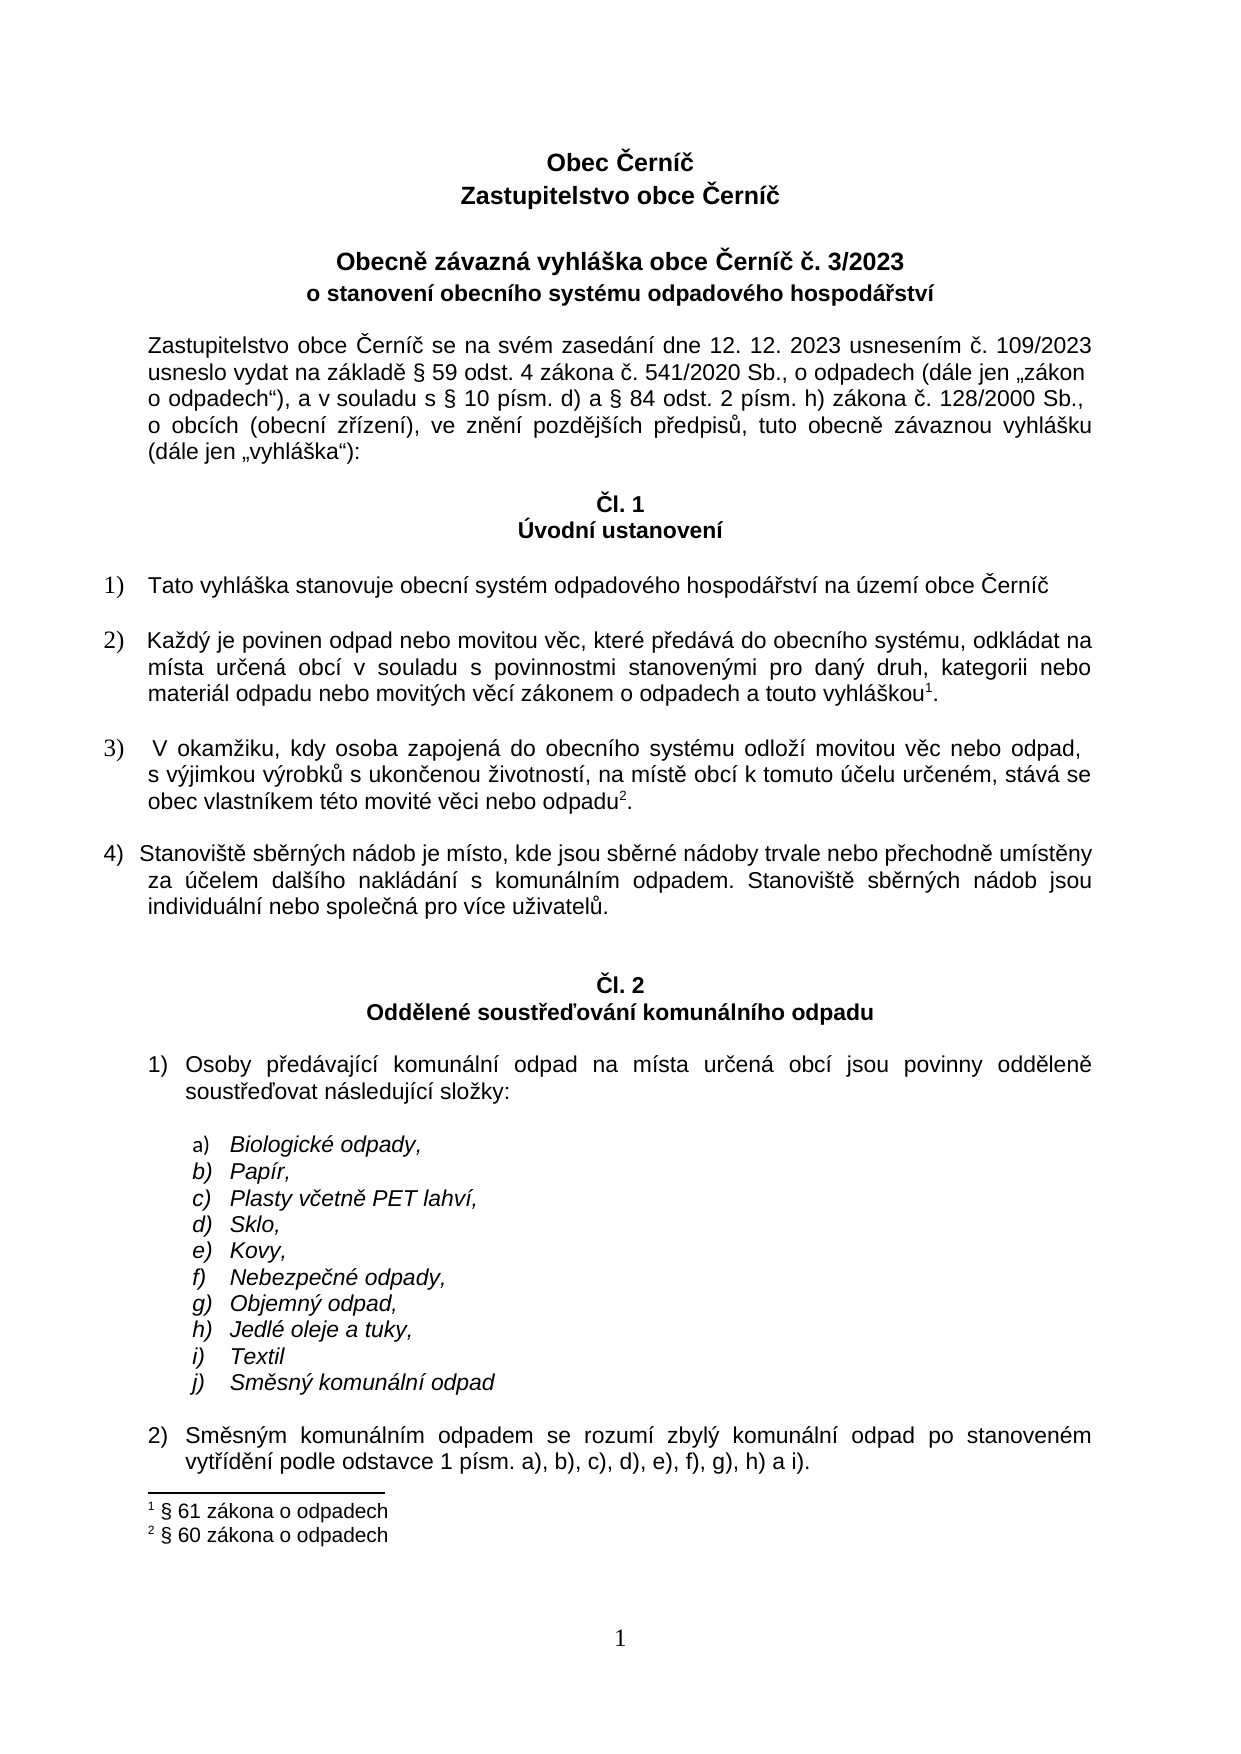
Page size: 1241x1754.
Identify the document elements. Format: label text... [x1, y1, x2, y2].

list Osoby předávající komunální odpad na místa určená obcí jsou povinny odděleně soustřeďovat následující složky: [148, 1051, 1092, 1104]
list Sklo, [192, 1211, 1092, 1237]
text Oddělené soustřeďování komunálního odpadu [148, 998, 1092, 1025]
text o stanovení obecního systému odpadového hospodářství [148, 280, 1092, 306]
list V okamžiku, kdy osoba zapojená do obecního systému odloží movitou věc nebo odpad, s výjimkou výrobků s ukončenou životností, na místě obcí k tomuto účelu určeném, stává se obec vlastníkem této movité věci nebo odpadu. [103, 733, 1092, 814]
list Tato vyhláška stanovuje obecní systém odpadového hospodářství na území obce Černíč [103, 570, 1092, 598]
list Textil [192, 1343, 1092, 1369]
list Papír, [192, 1158, 1092, 1185]
list Každý je povinen odpad nebo movitou věc, které předává do obecního systému, odkládat na místa určená obcí v souladu s povinnostmi stanovenými pro daný druh, kategorii nebo materiál odpadu nebo movitých věcí zákonem o odpadech a touto vyhláškou. [103, 625, 1092, 706]
list § 60 zákona o odpadech [148, 1523, 1092, 1547]
text Obec Černíč [148, 148, 1092, 176]
list Biologické odpady, [192, 1130, 1092, 1158]
list § 61 zákona o odpadech [148, 1499, 1092, 1523]
list Plasty včetně PET lahví, [192, 1185, 1092, 1211]
text Čl. 1 [148, 491, 1092, 517]
list Směsný komunální odpad [192, 1369, 1092, 1396]
subtitle Úvodní ustanovení [148, 517, 1092, 543]
list Směsným komunálním odpadem se rozumí zbylý komunální odpad po stanoveném vytřídění podle odstavce 1 písm. a), b), c), d), e), f), g), h) a i). [148, 1422, 1092, 1474]
text Zastupitelstvo obce Černíč se na svém zasedání dne 12. 12. 2023 usnesením č. 109/2023 usneslo vydat na základě § 59 odst. 4 zákona č. 541/2020 Sb., o odpadech (dále jen „zákon o odpadech“), a v souladu s § 10 písm. d) a § 84 odst. 2 písm. h) zákona č. 128/2000 Sb., o obcích (obecní zřízení), ve znění pozdějších předpisů, tuto obecně závaznou vyhlášku (dále jen „vyhláška“): [148, 332, 1092, 464]
list Objemný odpad, [192, 1290, 1092, 1316]
list Jedlé oleje a tuky, [192, 1316, 1092, 1343]
list Kovy, [192, 1237, 1092, 1264]
list Nebezpečné odpady, [192, 1264, 1092, 1290]
text Čl. 2 [148, 972, 1092, 998]
list Stanoviště sběrných nádob je místo, kde jsou sběrné nádoby trvale nebo přechodně umístěny za účelem dalšího nakládání s komunálním odpadem. Stanoviště sběrných nádob jsou individuální nebo společná pro více uživatelů. [103, 840, 1092, 919]
text Obecně závazná vyhláška obce Černíč č. 3/2023 [148, 247, 1092, 276]
text Zastupitelstvo obce Černíč [148, 181, 1092, 209]
